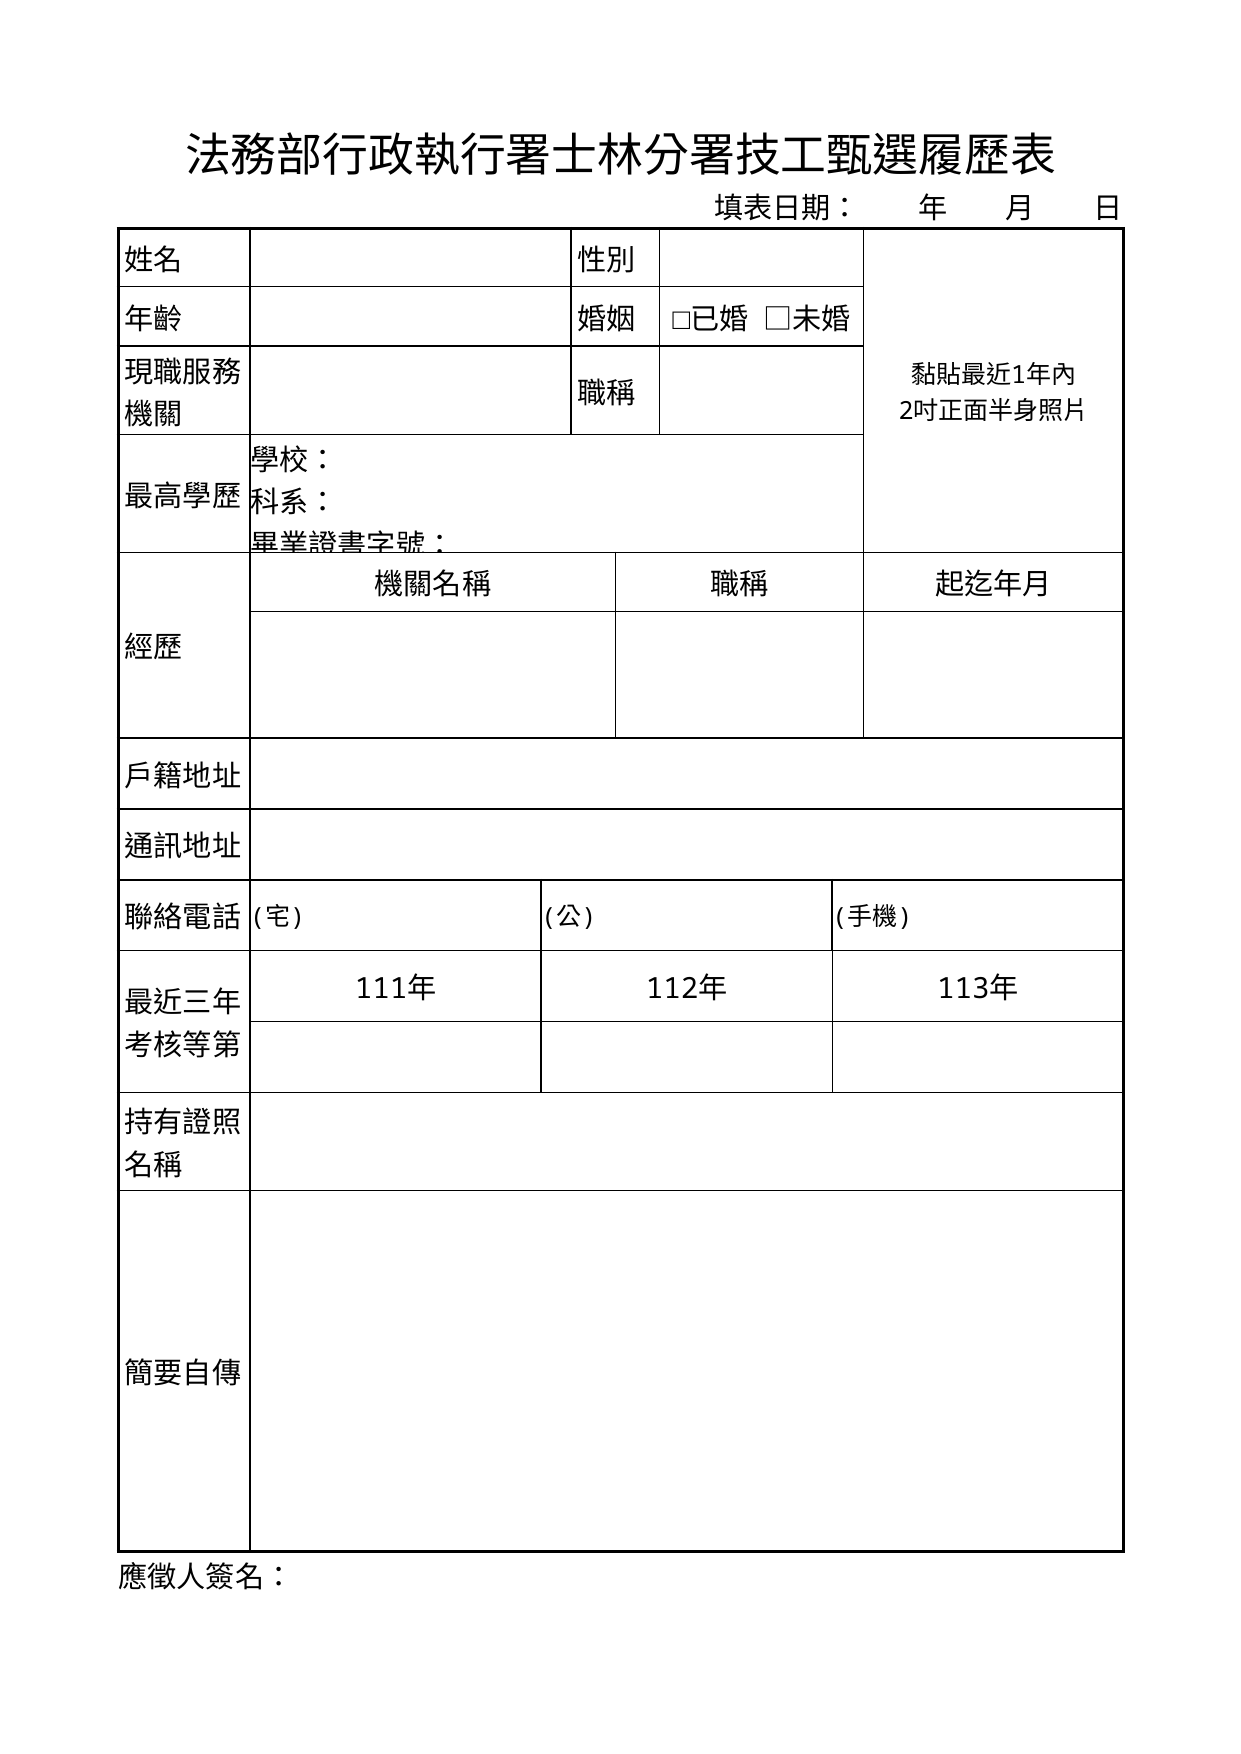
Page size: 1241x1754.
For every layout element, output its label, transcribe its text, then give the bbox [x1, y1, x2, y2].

table_cell 職稱 [616, 553, 863, 611]
table_cell 通訊地址 [120, 810, 249, 879]
text 填表日期： 年 月 日 [118, 184, 1122, 227]
table_cell [864, 612, 1122, 737]
table_cell (手機) [833, 881, 1122, 950]
table_cell 起迄年月 [864, 553, 1122, 611]
table_cell □已婚 □未婚 [660, 287, 863, 345]
table_cell 機關名稱 [251, 553, 615, 611]
table_cell 最近三年 考核等第 [120, 951, 249, 1091]
table_cell 經歷 [120, 553, 249, 737]
text 法務部行政執行署士林分署技工甄選履歷表 [118, 118, 1122, 184]
table_header 性別 [572, 230, 659, 286]
table_cell 戶籍地址 [120, 739, 249, 808]
table_cell 婚姻 [572, 287, 659, 345]
table_header 姓名 [120, 230, 249, 286]
text 應徵人簽名： [118, 1553, 1122, 1596]
table_cell [251, 612, 615, 737]
table_cell [251, 810, 1122, 879]
table_cell 112年 [542, 951, 832, 1021]
table_cell 學校： 科系： 畢業證書字號： [251, 435, 863, 552]
table_cell [251, 1093, 1122, 1190]
table_cell [833, 1022, 1122, 1091]
table_cell 職稱 [572, 347, 659, 433]
table_cell 111年 [251, 951, 540, 1021]
table_cell [251, 739, 1122, 808]
table_cell 簡要自傳 [120, 1191, 249, 1550]
table_header [251, 230, 570, 286]
table_cell [616, 612, 863, 737]
table_cell [251, 1191, 1122, 1550]
table_cell [542, 1022, 832, 1091]
table_cell [251, 287, 570, 345]
table_cell 聯絡電話 [120, 881, 249, 950]
table_cell (公) [542, 881, 831, 950]
table_cell 年齡 [120, 287, 249, 345]
table_cell 現職服務機關 [120, 347, 249, 433]
table_cell (宅) [251, 881, 540, 950]
table_cell [251, 347, 570, 433]
table_header 黏貼最近1年內 2吋正面半身照片 [864, 230, 1122, 552]
table_cell 持有證照名稱 [120, 1093, 249, 1190]
table_cell [251, 1022, 540, 1091]
table_header [660, 230, 863, 286]
table_cell [660, 347, 863, 433]
table_cell 113年 [833, 951, 1122, 1021]
table_cell 最高學歷 [120, 435, 249, 552]
